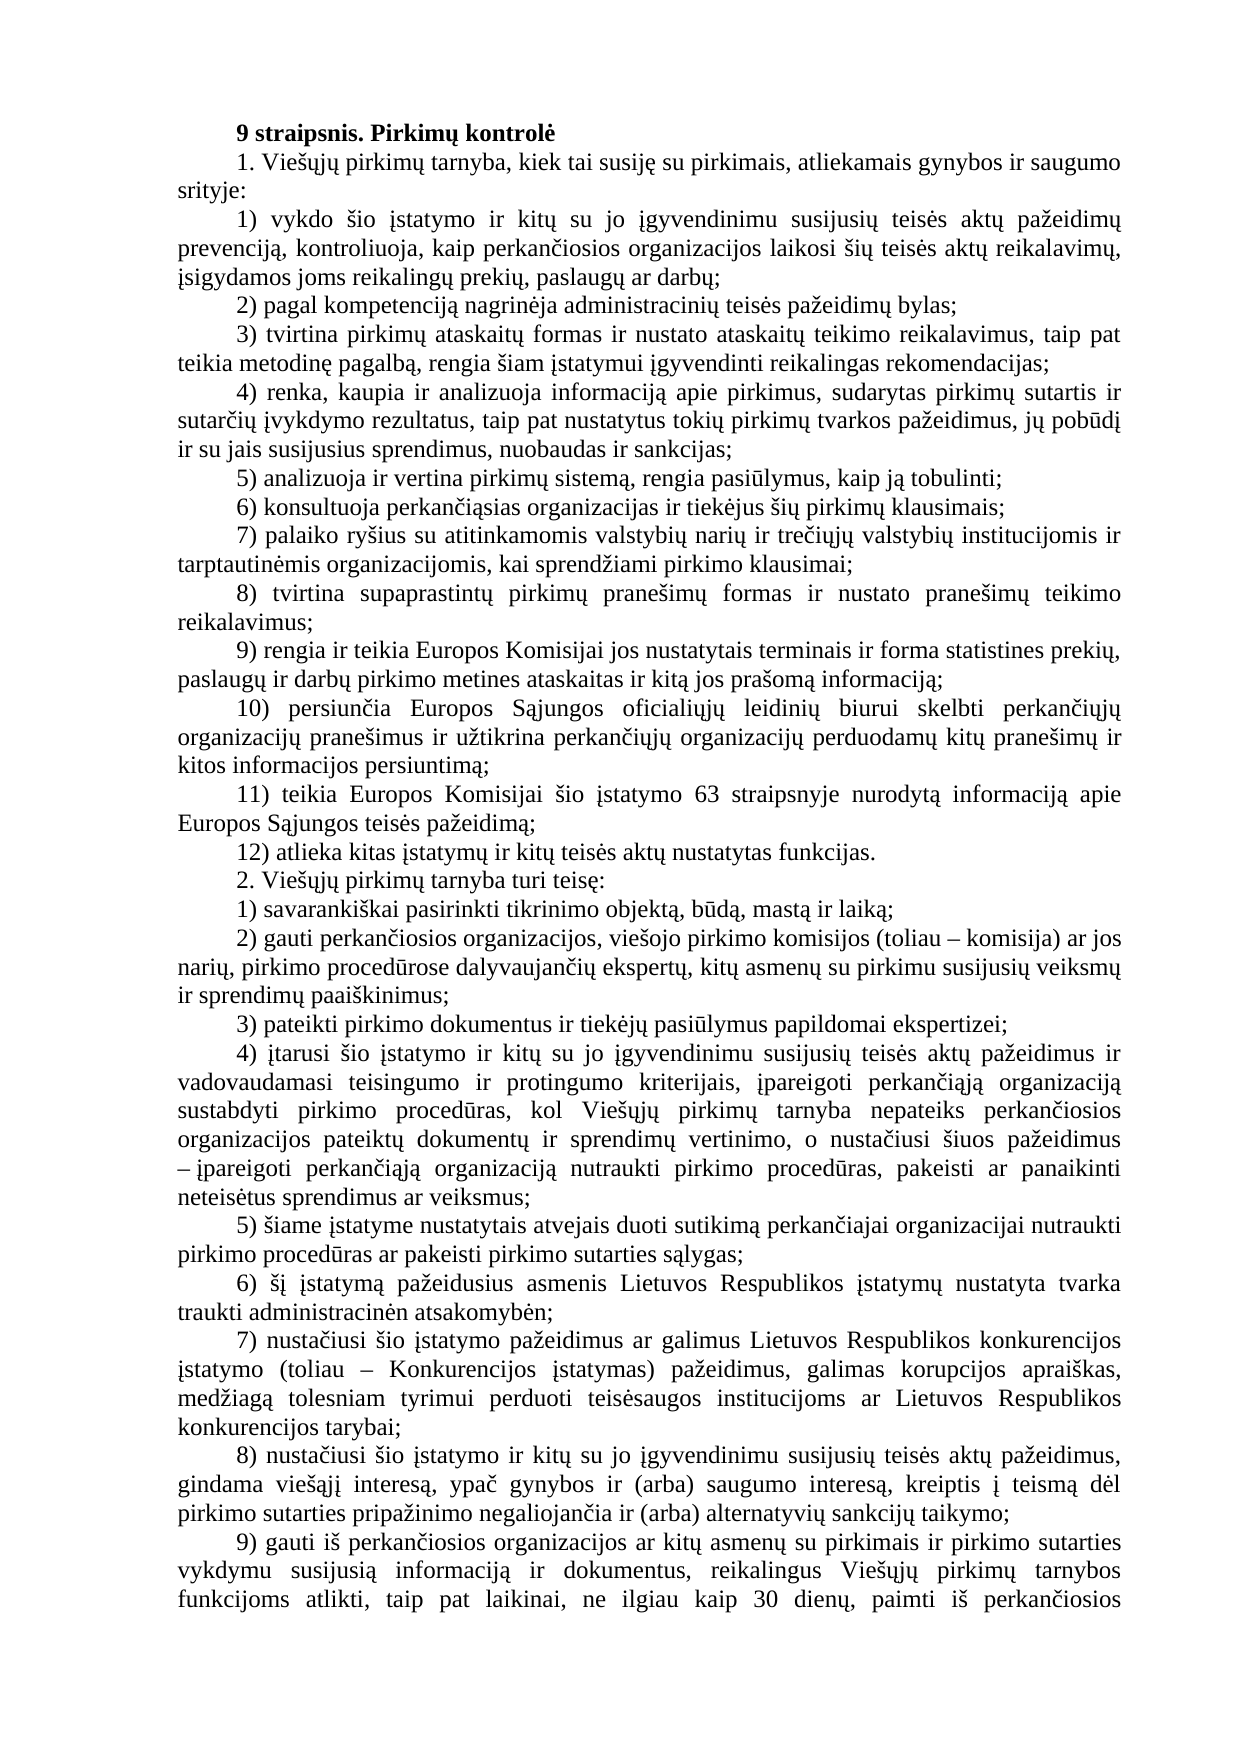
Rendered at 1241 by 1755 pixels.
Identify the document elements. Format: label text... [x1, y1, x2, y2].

text 9) rengia ir teikia Europos Komisijai jos nustatytais terminais ir forma statistines prekių, paslaugų ir darbų pirkimo metines ataskaitas ir kitą jos prašomą informaciją; [177, 636, 1122, 693]
text 3) pateikti pirkimo dokumentus ir tiekėjų pasiūlymus papildomai ekspertizei; [177, 1009, 1122, 1038]
text 6) konsultuoja perkančiąsias organizacijas ir tiekėjus šių pirkimų klausimais; [177, 492, 1122, 521]
text 10) persiunčia Europos Sąjungos oficialiųjų leidinių biurui skelbti perkančiųjų organizacijų pranešimus ir užtikrina perkančiųjų organizacijų perduodamų kitų pranešimų ir kitos informacijos persiuntimą; [177, 693, 1122, 779]
text 8) nustačiusi šio įstatymo ir kitų su jo įgyvendinimu susijusių teisės aktų pažeidimus, gindama viešąjį interesą, ypač gynybos ir (arba) saugumo interesą, kreiptis į teismą dėl pirkimo sutarties pripažinimo negaliojančia ir (arba) alternatyvių sankcijų taikymo; [177, 1441, 1122, 1527]
text 6) šį įstatymą pažeidusius asmenis Lietuvos Respublikos įstatymų nustatyta tvarka traukti administracinėn atsakomybėn; [177, 1268, 1122, 1326]
text 1. Viešųjų pirkimų tarnyba, kiek tai susiję su pirkimais, atliekamais gynybos ir saugumo srityje: [177, 147, 1122, 204]
text 2) pagal kompetenciją nagrinėja administracinių teisės pažeidimų bylas; [177, 291, 1122, 319]
text 9 straipsnis. Pirkimų kontrolė [177, 118, 1122, 147]
text 4) įtarusi šio įstatymo ir kitų su jo įgyvendinimu susijusių teisės aktų pažeidimus ir vadovaudamasi teisingumo ir protingumo kriterijais, įpareigoti perkančiąją organizaciją sustabdyti pirkimo procedūras, kol Viešųjų pirkimų tarnyba nepateiks perkančiosios organizacijos pateiktų dokumentų ir sprendimų vertinimo, o nustačiusi šiuos pažeidimus – įpareigoti perkančiąją organizaciją nutraukti pirkimo procedūras, pakeisti ar panaikinti neteisėtus sprendimus ar veiksmus; [177, 1038, 1122, 1211]
text 7) nustačiusi šio įstatymo pažeidimus ar galimus Lietuvos Respublikos konkurencijos įstatymo (toliau – Konkurencijos įstatymas) pažeidimus, galimas korupcijos apraiškas, medžiagą tolesniam tyrimui perduoti teisėsaugos institucijoms ar Lietuvos Respublikos konkurencijos tarybai; [177, 1326, 1122, 1441]
text 2. Viešųjų pirkimų tarnyba turi teisę: [177, 866, 1122, 894]
text 2) gauti perkančiosios organizacijos, viešojo pirkimo komisijos (toliau – komisija) ar jos narių, pirkimo procedūrose dalyvaujančių ekspertų, kitų asmenų su pirkimu susijusių veiksmų ir sprendimų paaiškinimus; [177, 923, 1122, 1009]
text 1) vykdo šio įstatymo ir kitų su jo įgyvendinimu susijusių teisės aktų pažeidimų prevenciją, kontroliuoja, kaip perkančiosios organizacijos laikosi šių teisės aktų reikalavimų, įsigydamos joms reikalingų prekių, paslaugų ar darbų; [177, 204, 1122, 291]
text 3) tvirtina pirkimų ataskaitų formas ir nustato ataskaitų teikimo reikalavimus, taip pat teikia metodinę pagalbą, rengia šiam įstatymui įgyvendinti reikalingas rekomendacijas; [177, 319, 1122, 377]
text 11) teikia Europos Komisijai šio įstatymo 63 straipsnyje nurodytą informaciją apie Europos Sąjungos teisės pažeidimą; [177, 779, 1122, 837]
text 5) analizuoja ir vertina pirkimų sistemą, rengia pasiūlymus, kaip ją tobulinti; [177, 463, 1122, 492]
text 5) šiame įstatyme nustatytais atvejais duoti sutikimą perkančiajai organizacijai nutraukti pirkimo procedūras ar pakeisti pirkimo sutarties sąlygas; [177, 1211, 1122, 1268]
text 1) savarankiškai pasirinkti tikrinimo objektą, būdą, mastą ir laiką; [177, 894, 1122, 923]
text 7) palaiko ryšius su atitinkamomis valstybių narių ir trečiųjų valstybių institucijomis ir tarptautinėmis organizacijomis, kai sprendžiami pirkimo klausimai; [177, 521, 1122, 578]
text 8) tvirtina supaprastintų pirkimų pranešimų formas ir nustato pranešimų teikimo reikalavimus; [177, 578, 1122, 636]
text 12) atlieka kitas įstatymų ir kitų teisės aktų nustatytas funkcijas. [177, 837, 1122, 866]
text 4) renka, kaupia ir analizuoja informaciją apie pirkimus, sudarytas pirkimų sutartis ir sutarčių įvykdymo rezultatus, taip pat nustatytus tokių pirkimų tvarkos pažeidimus, jų pobūdį ir su jais susijusius sprendimus, nuobaudas ir sankcijas; [177, 377, 1122, 463]
text 9) gauti iš perkančiosios organizacijos ar kitų asmenų su pirkimais ir pirkimo sutarties vykdymu susijusią informaciją ir dokumentus, reikalingus Viešųjų pirkimų tarnybos funkcijoms atlikti, taip pat laikinai, ne ilgiau kaip 30 dienų, paimti iš perkančiosios [177, 1527, 1122, 1613]
